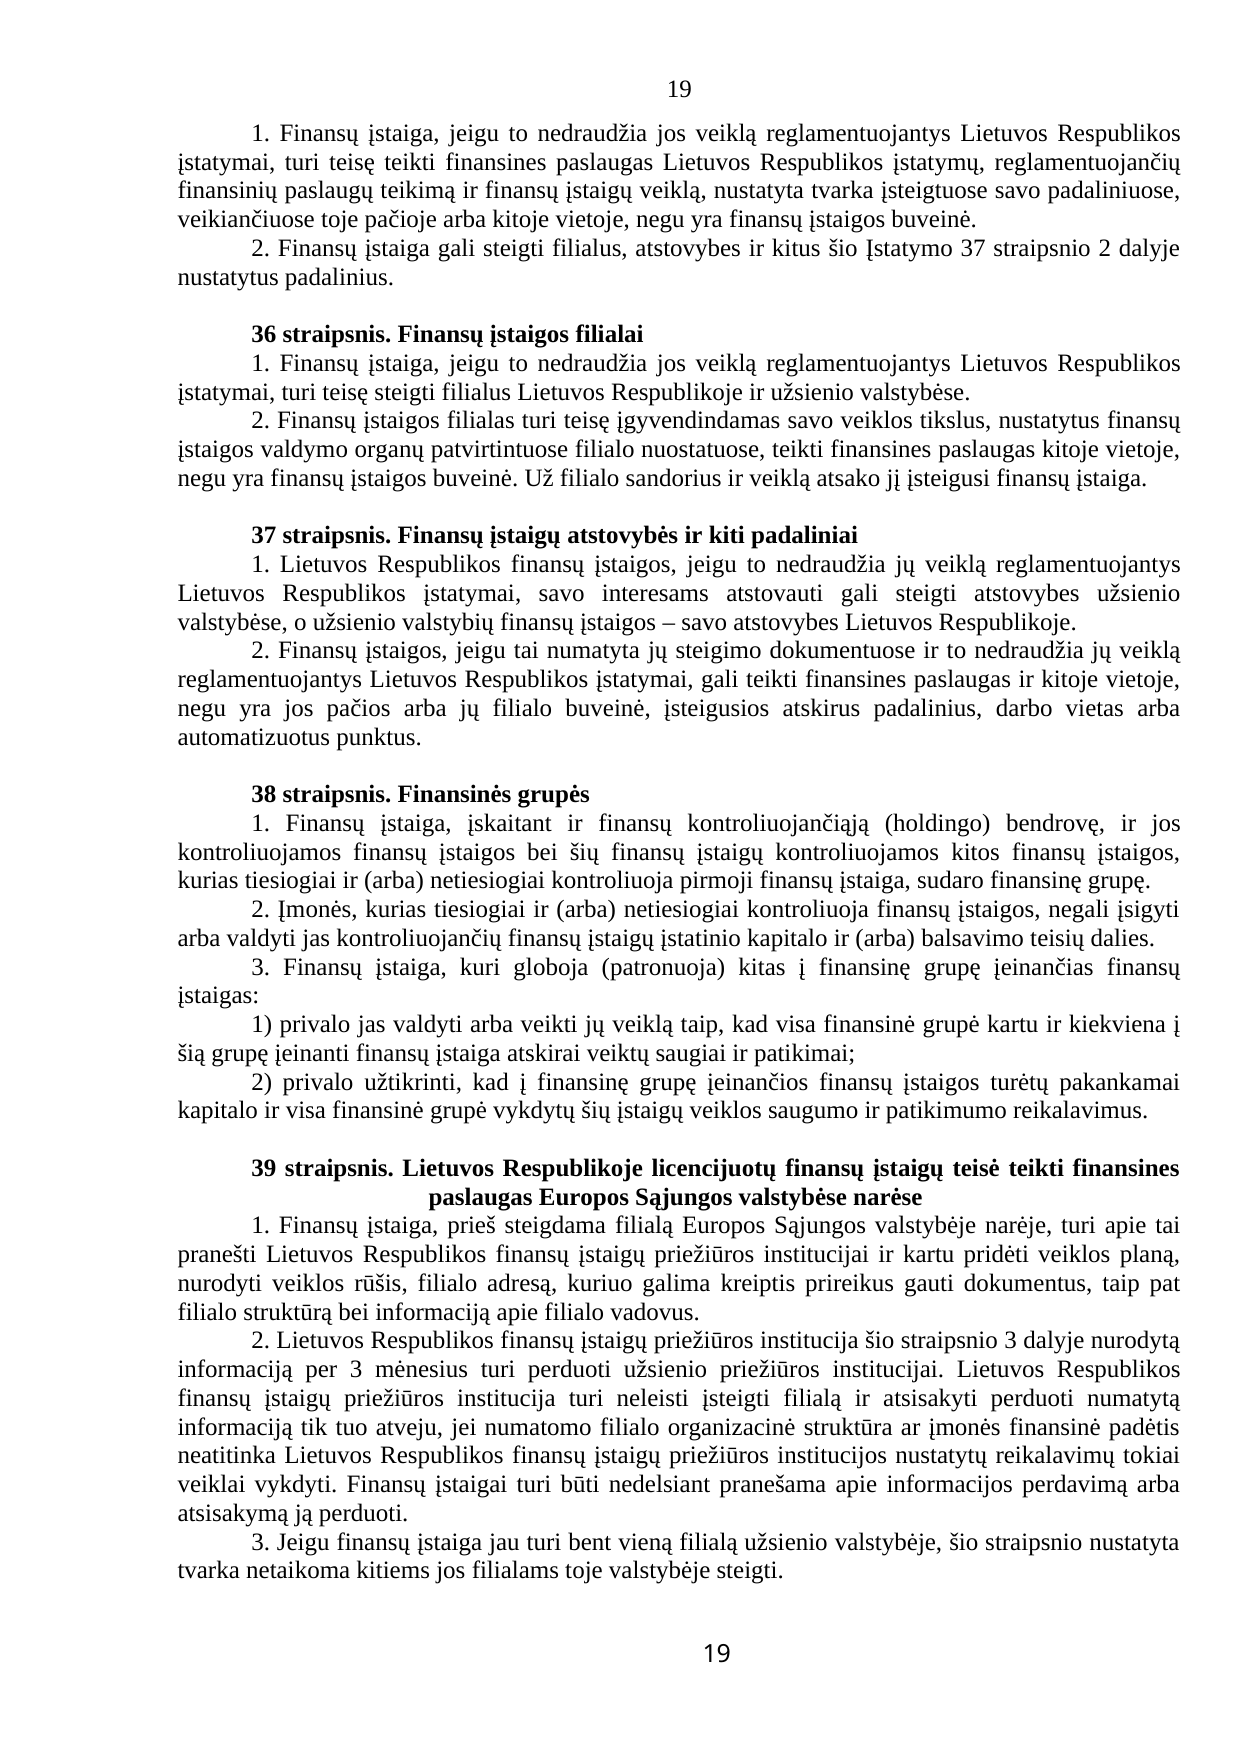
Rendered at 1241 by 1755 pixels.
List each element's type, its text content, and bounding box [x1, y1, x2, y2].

text 1. Finansų įstaiga, jeigu to nedraudžia jos veiklą reglamentuojantys Lietuvos Respublikos įstatymai, turi teisę steigti filialus Lietuvos Respublikoje ir užsienio valstybėse. [177, 348, 1181, 406]
text 2. Įmonės, kurias tiesiogiai ir (arba) netiesiogiai kontroliuoja finansų įstaigos, negali įsigyti arba valdyti jas kontroliuojančių finansų įstaigų įstatinio kapitalo ir (arba) balsavimo teisių dalies. [177, 894, 1181, 952]
text 37 straipsnis. Finansų įstaigų atstovybės ir kiti padaliniai [177, 521, 1181, 549]
text 2. Finansų įstaiga gali steigti filialus, atstovybes ir kitus šio Įstatymo 37 straipsnio 2 dalyje nustatytus padalinius. [177, 233, 1181, 291]
text 1. Finansų įstaiga, įskaitant ir finansų kontroliuojančiąją (holdingo) bendrovę, ir jos kontroliuojamos finansų įstaigos bei šių finansų įstaigų kontroliuojamos kitos finansų įstaigos, kurias tiesiogiai ir (arba) netiesiogiai kontroliuoja pirmoji finansų įstaiga, sudaro finansinę grupę. [177, 808, 1181, 894]
text 2. Lietuvos Respublikos finansų įstaigų priežiūros institucija šio straipsnio 3 dalyje nurodytą informaciją per 3 mėnesius turi perduoti užsienio priežiūros institucijai. Lietuvos Respublikos finansų įstaigų priežiūros institucija turi neleisti įsteigti filialą ir atsisakyti perduoti numatytą informaciją tik tuo atveju, jei numatomo filialo organizacinė struktūra ar įmonės finansinė padėtis neatitinka Lietuvos Respublikos finansų įstaigų priežiūros institucijos nustatytų reikalavimų tokiai veiklai vykdyti. Finansų įstaigai turi būti nedelsiant pranešama apie informacijos perdavimą arba atsisakymą ją perduoti. [177, 1326, 1181, 1527]
text 1. Lietuvos Respublikos finansų įstaigos, jeigu to nedraudžia jų veiklą reglamentuojantys Lietuvos Respublikos įstatymai, savo interesams atstovauti gali steigti atstovybes užsienio valstybėse, o užsienio valstybių finansų įstaigos – savo atstovybes Lietuvos Respublikoje. [177, 549, 1181, 636]
text 38 straipsnis. Finansinės grupės [177, 779, 1181, 808]
text 1) privalo jas valdyti arba veikti jų veiklą taip, kad visa finansinė grupė kartu ir kiekviena į šią grupę įeinanti finansų įstaiga atskirai veiktų saugiai ir patikimai; [177, 1009, 1181, 1067]
text 2) privalo užtikrinti, kad į finansinę grupę įeinančios finansų įstaigos turėtų pakankamai kapitalo ir visa finansinė grupė vykdytų šių įstaigų veiklos saugumo ir patikimumo reikalavimus. [177, 1067, 1181, 1124]
text 36 straipsnis. Finansų įstaigos filialai [177, 319, 1181, 348]
text 2. Finansų įstaigos, jeigu tai numatyta jų steigimo dokumentuose ir to nedraudžia jų veiklą reglamentuojantys Lietuvos Respublikos įstatymai, gali teikti finansines paslaugas ir kitoje vietoje, negu yra jos pačios arba jų filialo buveinė, įsteigusios atskirus padalinius, darbo vietas arba automatizuotus punktus. [177, 636, 1181, 751]
text 3. Finansų įstaiga, kuri globoja (patronuoja) kitas į finansinę grupę įeinančias finansų įstaigas: [177, 952, 1181, 1009]
text 1. Finansų įstaiga, prieš steigdama filialą Europos Sąjungos valstybėje narėje, turi apie tai pranešti Lietuvos Respublikos finansų įstaigų priežiūros institucijai ir kartu pridėti veiklos planą, nurodyti veiklos rūšis, filialo adresą, kuriuo galima kreiptis prireikus gauti dokumentus, taip pat filialo struktūrą bei informaciją apie filialo vadovus. [177, 1211, 1181, 1326]
text 1. Finansų įstaiga, jeigu to nedraudžia jos veiklą reglamentuojantys Lietuvos Respublikos įstatymai, turi teisę teikti finansines paslaugas Lietuvos Respublikos įstatymų, reglamentuojančių finansinių paslaugų teikimą ir finansų įstaigų veiklą, nustatyta tvarka įsteigtuose savo padaliniuose, veikiančiuose toje pačioje arba kitoje vietoje, negu yra finansų įstaigos buveinė. [177, 118, 1181, 233]
text 3. Jeigu finansų įstaiga jau turi bent vieną filialą užsienio valstybėje, šio straipsnio nustatyta tvarka netaikoma kitiems jos filialams toje valstybėje steigti. [177, 1527, 1181, 1584]
text 2. Finansų įstaigos filialas turi teisę įgyvendindamas savo veiklos tikslus, nustatytus finansų įstaigos valdymo organų patvirtintuose filialo nuostatuose, teikti finansines paslaugas kitoje vietoje, negu yra finansų įstaigos buveinė. Už filialo sandorius ir veiklą atsako jį įsteigusi finansų įstaiga. [177, 406, 1181, 492]
text 39 straipsnis. Lietuvos Respublikoje licencijuotų finansų įstaigų teisė teikti finansines paslaugas Europos Sąjungos valstybėse narėse [251, 1153, 1181, 1211]
